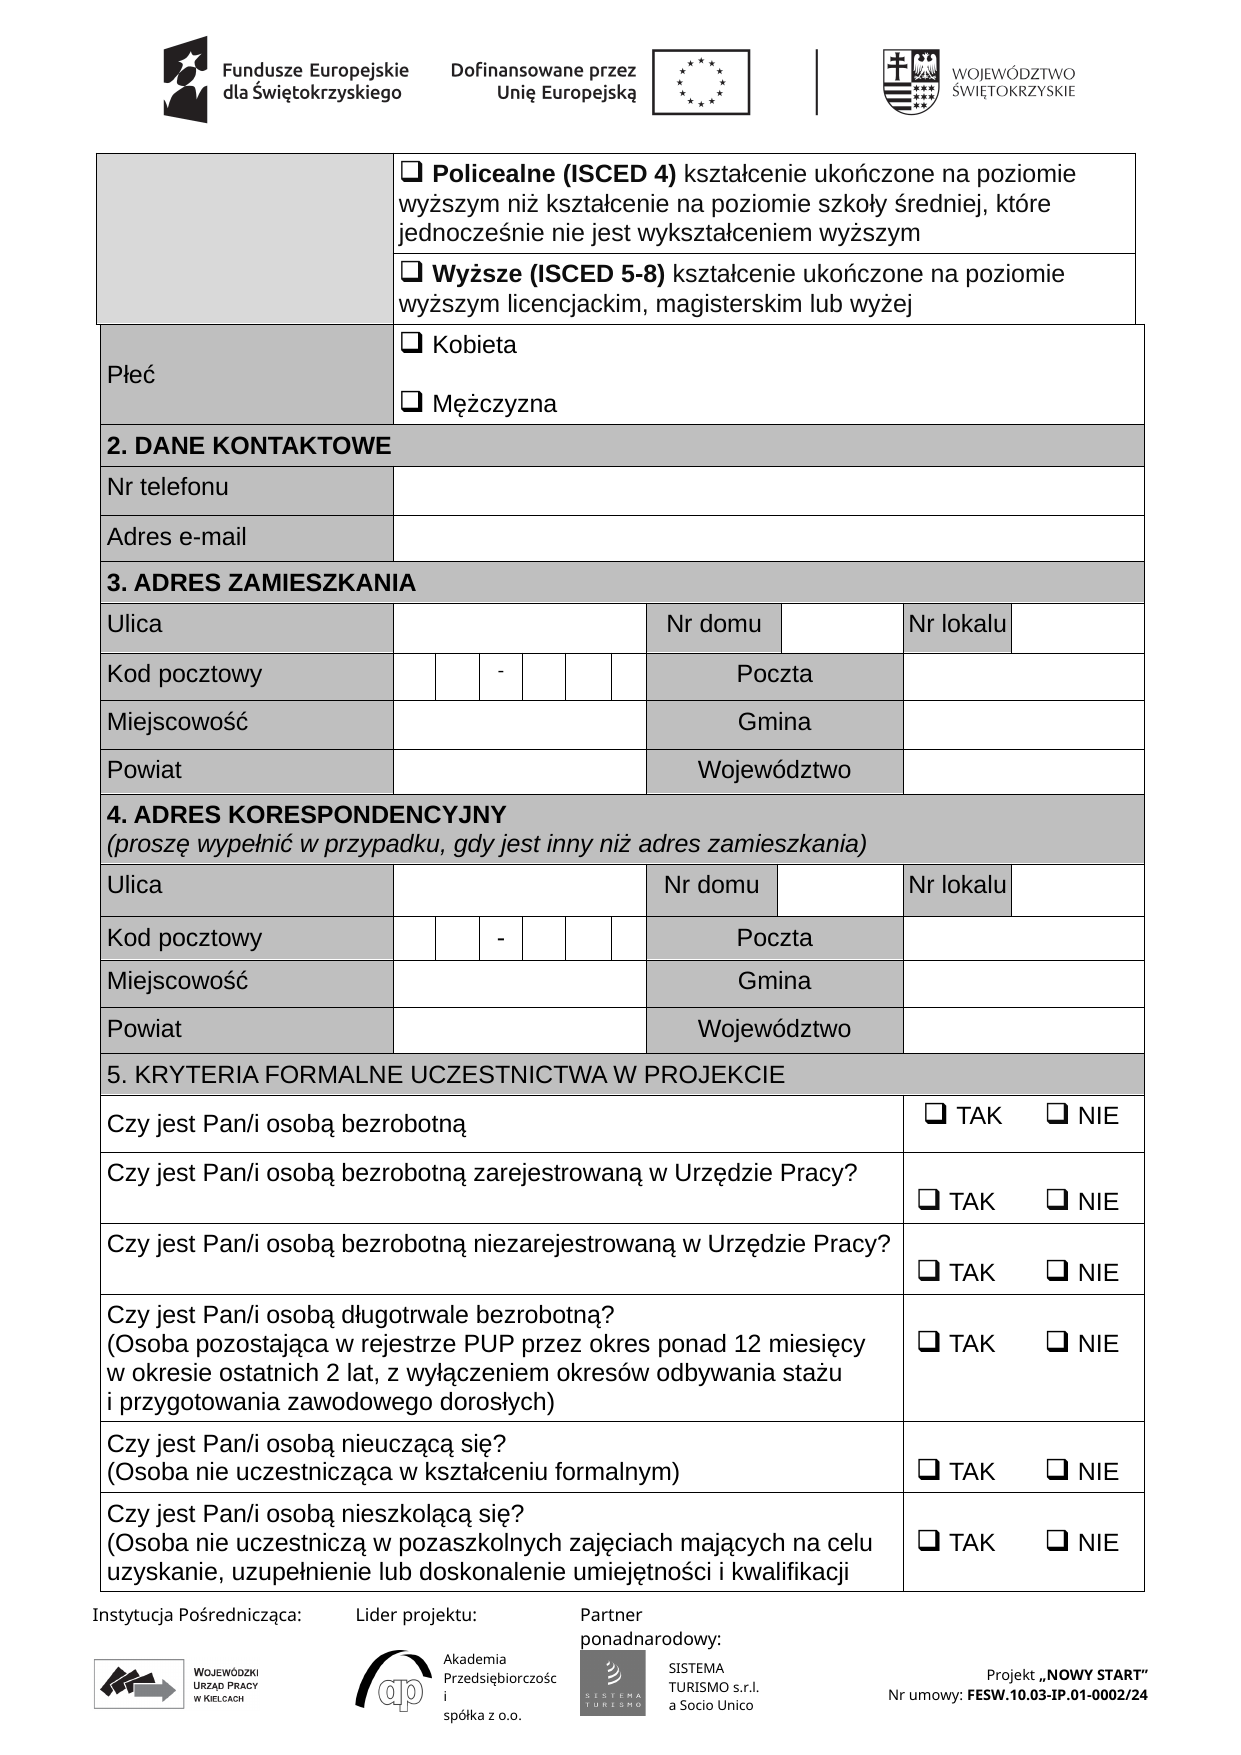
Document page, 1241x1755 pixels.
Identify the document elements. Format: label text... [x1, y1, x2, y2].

table_cell [96, 1095, 100, 1152]
picture [580, 1650, 646, 1716]
table_cell [566, 654, 611, 700]
table_cell Powiat [101, 1008, 393, 1053]
table_cell - [480, 917, 522, 959]
table_cell [904, 1008, 1144, 1053]
table_cell [523, 917, 565, 959]
table_cell [96, 325, 100, 424]
table_cell [96, 515, 100, 561]
table_cell [778, 865, 903, 916]
table_cell [96, 424, 100, 466]
table_cell [394, 961, 646, 1007]
table_cell [96, 561, 100, 602]
table_cell [394, 750, 646, 793]
table_cell  TAK  NIE [904, 1295, 1144, 1421]
table_cell [96, 603, 100, 652]
table_cell [612, 654, 646, 700]
table_cell Czy jest Pan/i osobą bezrobotną [101, 1096, 903, 1152]
table_cell 3. ADRES ZAMIESZKANIA [101, 562, 1144, 602]
table_cell [904, 701, 1144, 749]
table_cell Miejscowość [101, 701, 393, 749]
table_cell [96, 864, 100, 916]
table_cell [96, 749, 100, 793]
table_cell [394, 467, 1144, 515]
table_cell Czy jest Pan/i osobą nieuczącą się? (Osoba nie uczestnicząca w kształceniu formalnym) [101, 1422, 903, 1492]
table_cell Ulica [101, 604, 393, 652]
table_cell Poczta [647, 654, 903, 700]
table_cell [394, 654, 435, 700]
table_cell [1136, 153, 1144, 252]
table_cell  Wyższe (ISCED 5-8) kształcenie ukończone na poziomie wyższym licencjackim, magisterskim lub wyżej [394, 254, 1135, 323]
table_cell  TAK  NIE [904, 1153, 1144, 1223]
table_cell [436, 654, 479, 700]
table_cell 5. KRYTERIA FORMALNE UCZESTNICTWA W PROJEKCIE [101, 1054, 1144, 1094]
table_cell  Policealne (ISCED 4) kształcenie ukończone na poziomie wyższym niż kształcenie na poziomie szkoły średniej, które jednocześnie nie jest wykształceniem wyższym [394, 154, 1135, 252]
table_cell [96, 466, 100, 515]
table_cell [96, 1152, 100, 1223]
table_cell [1136, 253, 1144, 323]
table_cell Gmina [647, 701, 903, 749]
table_cell Czy jest Pan/i osobą długotrwale bezrobotną? (Osoba pozostająca w rejestrze PUP przez okres ponad 12 miesięcy w okresie ostatnich 2 lat, z wyłączeniem okresów odbywania stażu i przygotowania zawodowego dorosłych) [101, 1295, 903, 1421]
table_cell [904, 654, 1144, 700]
table_cell [394, 917, 435, 959]
table_cell Miejscowość [101, 961, 393, 1007]
table_cell [523, 654, 565, 700]
table_cell [394, 701, 646, 749]
picture [92, 1657, 260, 1711]
table_cell Adres e-mail [101, 516, 393, 561]
picture [355, 1650, 432, 1712]
picture [158, 31, 1082, 127]
table_cell Nr domu [647, 865, 777, 916]
table_cell Poczta [647, 917, 903, 959]
table_cell Powiat [101, 750, 393, 793]
table_cell [394, 865, 646, 916]
table_cell Czy jest Pan/i osobą bezrobotną niezarejestrowaną w Urzędzie Pracy? [101, 1224, 903, 1294]
table_cell [782, 604, 903, 652]
table_cell Płeć [101, 325, 393, 424]
table_cell [904, 917, 1144, 959]
table_cell [904, 750, 1144, 793]
table_cell [96, 960, 100, 1007]
table_cell [96, 1294, 100, 1421]
table_cell  TAK  NIE [904, 1493, 1144, 1591]
table_cell [96, 1492, 100, 1591]
table_cell Nr domu [647, 604, 781, 652]
table_cell Czy jest Pan/i osobą bezrobotną zarejestrowaną w Urzędzie Pracy? [101, 1153, 903, 1223]
table_cell [394, 604, 646, 652]
table_cell Nr lokalu [904, 865, 1011, 916]
table_cell  TAK  NIE [904, 1224, 1144, 1294]
table_cell Nr telefonu [101, 467, 393, 515]
table_cell  Kobieta  Mężczyzna [394, 325, 1144, 424]
table_cell - [480, 654, 522, 700]
table_cell [96, 700, 100, 749]
table_cell Nr lokalu [904, 604, 1011, 652]
table_cell [394, 1008, 646, 1053]
table_cell Kod pocztowy [101, 654, 393, 700]
table_cell [1012, 604, 1144, 652]
table_cell Kod pocztowy [101, 917, 393, 959]
table_cell [904, 961, 1144, 1007]
table_cell Gmina [647, 961, 903, 1007]
table_cell [612, 917, 646, 959]
table_cell [96, 1421, 100, 1492]
table_cell  TAK  NIE [904, 1422, 1144, 1492]
table_cell [96, 653, 100, 700]
table_cell Czy jest Pan/i osobą nieszkolącą się? (Osoba nie uczestniczą w pozaszkolnych zajęciach mających na celu uzyskanie, uzupełnienie lub doskonalenie umiejętności i kwalifikacji [101, 1493, 903, 1591]
table_cell 4. ADRES KORESPONDENCYJNY (proszę wypełnić w przypadku, gdy jest inny niż adres zamieszkania) [101, 795, 1144, 863]
table_cell [436, 917, 479, 959]
table_cell Województwo [647, 750, 903, 793]
table_cell [96, 1223, 100, 1294]
table_cell Województwo [647, 1008, 903, 1053]
table_cell 2. DANE KONTAKTOWE [101, 425, 1144, 466]
table_cell [96, 794, 100, 863]
table_cell  TAK  NIE [904, 1096, 1144, 1152]
table_cell [96, 1007, 100, 1053]
table_cell [1012, 865, 1144, 916]
table_cell Ulica [101, 865, 393, 916]
table_cell [394, 516, 1144, 561]
table_cell [96, 1053, 100, 1094]
table_cell [566, 917, 611, 959]
table_cell [96, 916, 100, 959]
